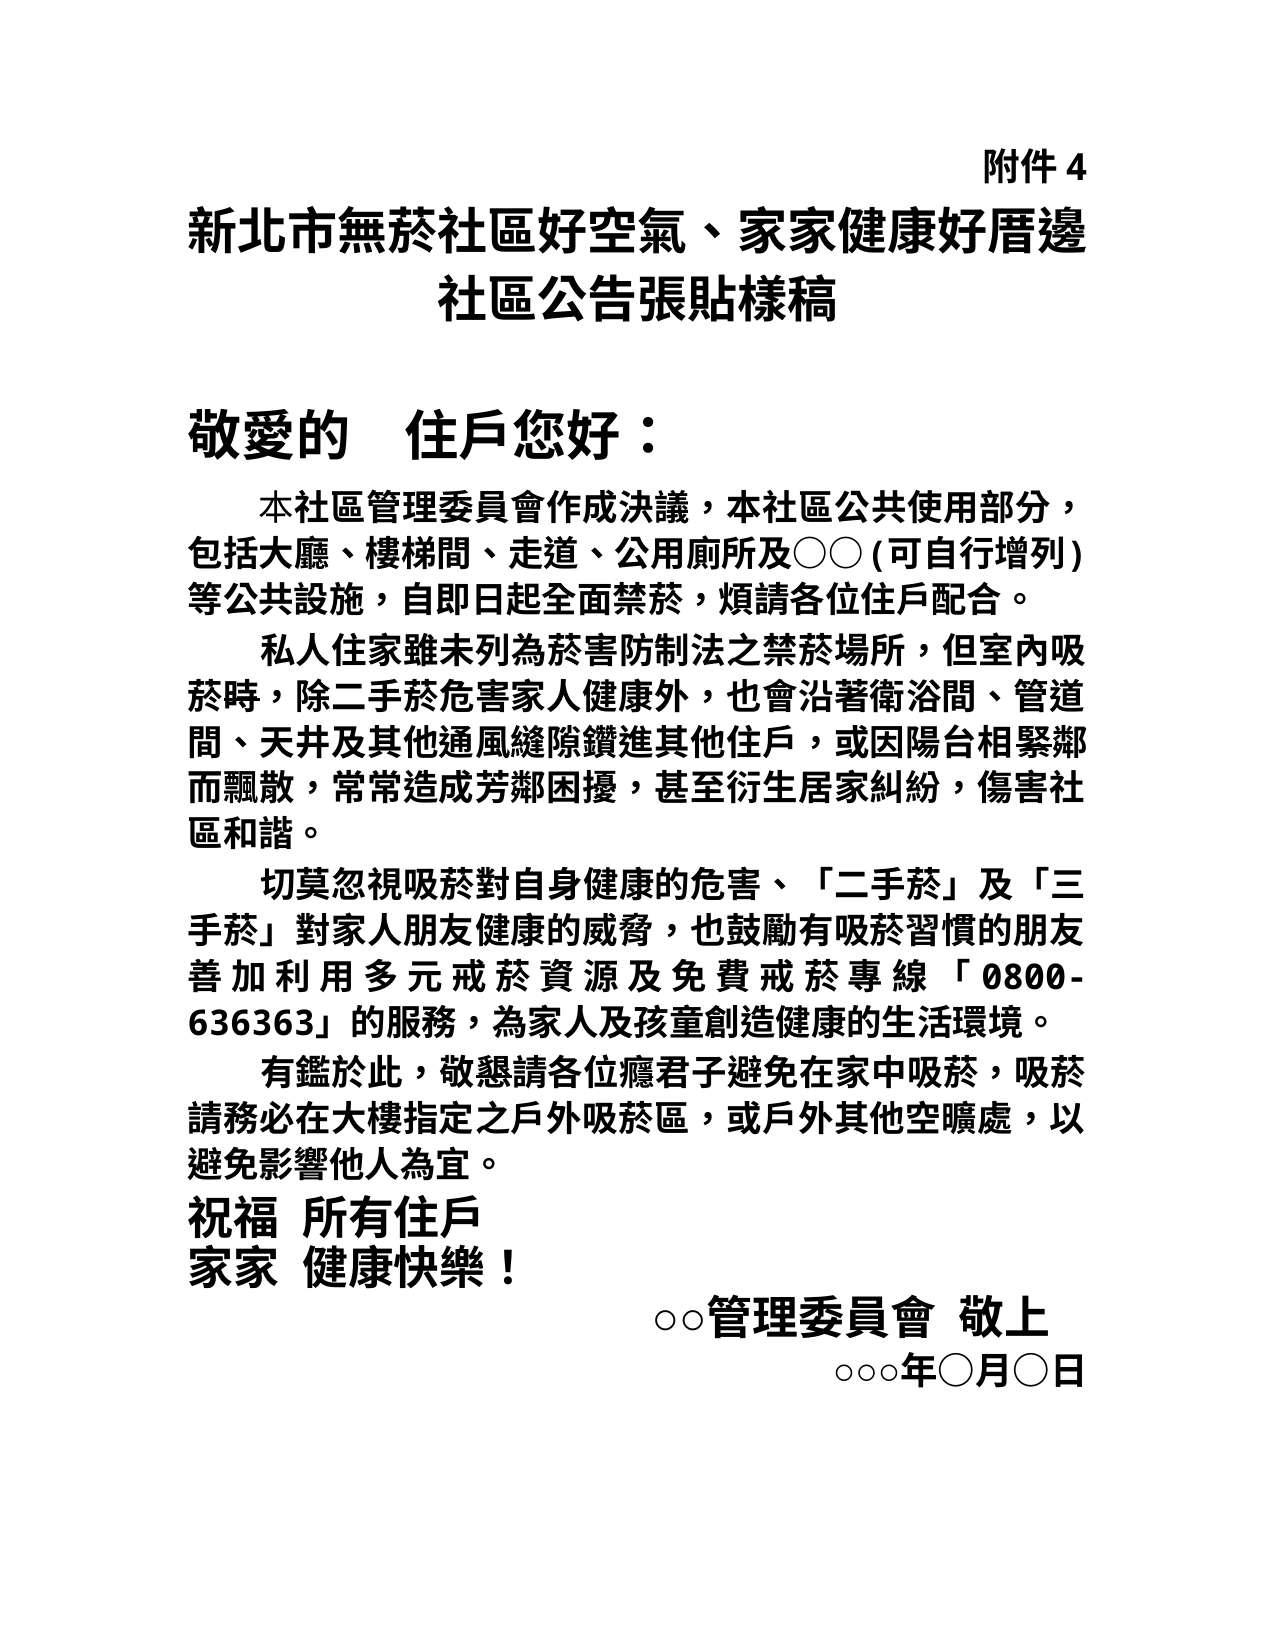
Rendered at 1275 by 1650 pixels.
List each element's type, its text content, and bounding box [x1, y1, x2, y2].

text 新北市無菸社區好空氣、家家健康好厝邊 [187, 214, 1087, 258]
text 附件4 [187, 145, 1087, 189]
text 本社區管理委員會作成決議，本社區公共使用部分，包括大廳、樓梯間、走道、公用廁所及○○(可自行增列)等公共設施，自即日起全面禁菸，煩請各位住戶配合。 [187, 484, 1087, 622]
text 敬愛的 住戶您好： [187, 420, 1087, 464]
text 私人住家雖未列為菸害防制法之禁菸場所，但室內吸菸時，除二手菸危害家人健康外，也會沿著衛浴間、管道間、天井及其他通風縫隙鑽進其他住戶，或因陽台相緊鄰而飄散，常常造成芳鄰困擾，甚至衍生居家糾紛，傷害社區和諧。 [187, 627, 1087, 856]
text 社區公告張貼樣稿 [187, 283, 1087, 327]
text 家家 健康快樂！ [187, 1244, 1087, 1294]
text 祝福 所有住戶 [187, 1194, 1087, 1244]
text ○○○年○月○日 [187, 1344, 1087, 1394]
text 切莫忽視吸菸對自身健康的危害、「二手菸」及「三手菸」對家人朋友健康的威脅，也鼓勵有吸菸習慣的朋友善加利用多元戒菸資源及免費戒菸專線「0800-636363」的服務，為家人及孩童創造健康的生活環境。 [187, 861, 1087, 1044]
text 有鑑於此，敬懇請各位癮君子避免在家中吸菸，吸菸請務必在大樓指定之戶外吸菸區，或戶外其他空曠處，以避免影響他人為宜。 [187, 1049, 1087, 1187]
text ○○管理委員會 敬上 [187, 1294, 1050, 1344]
